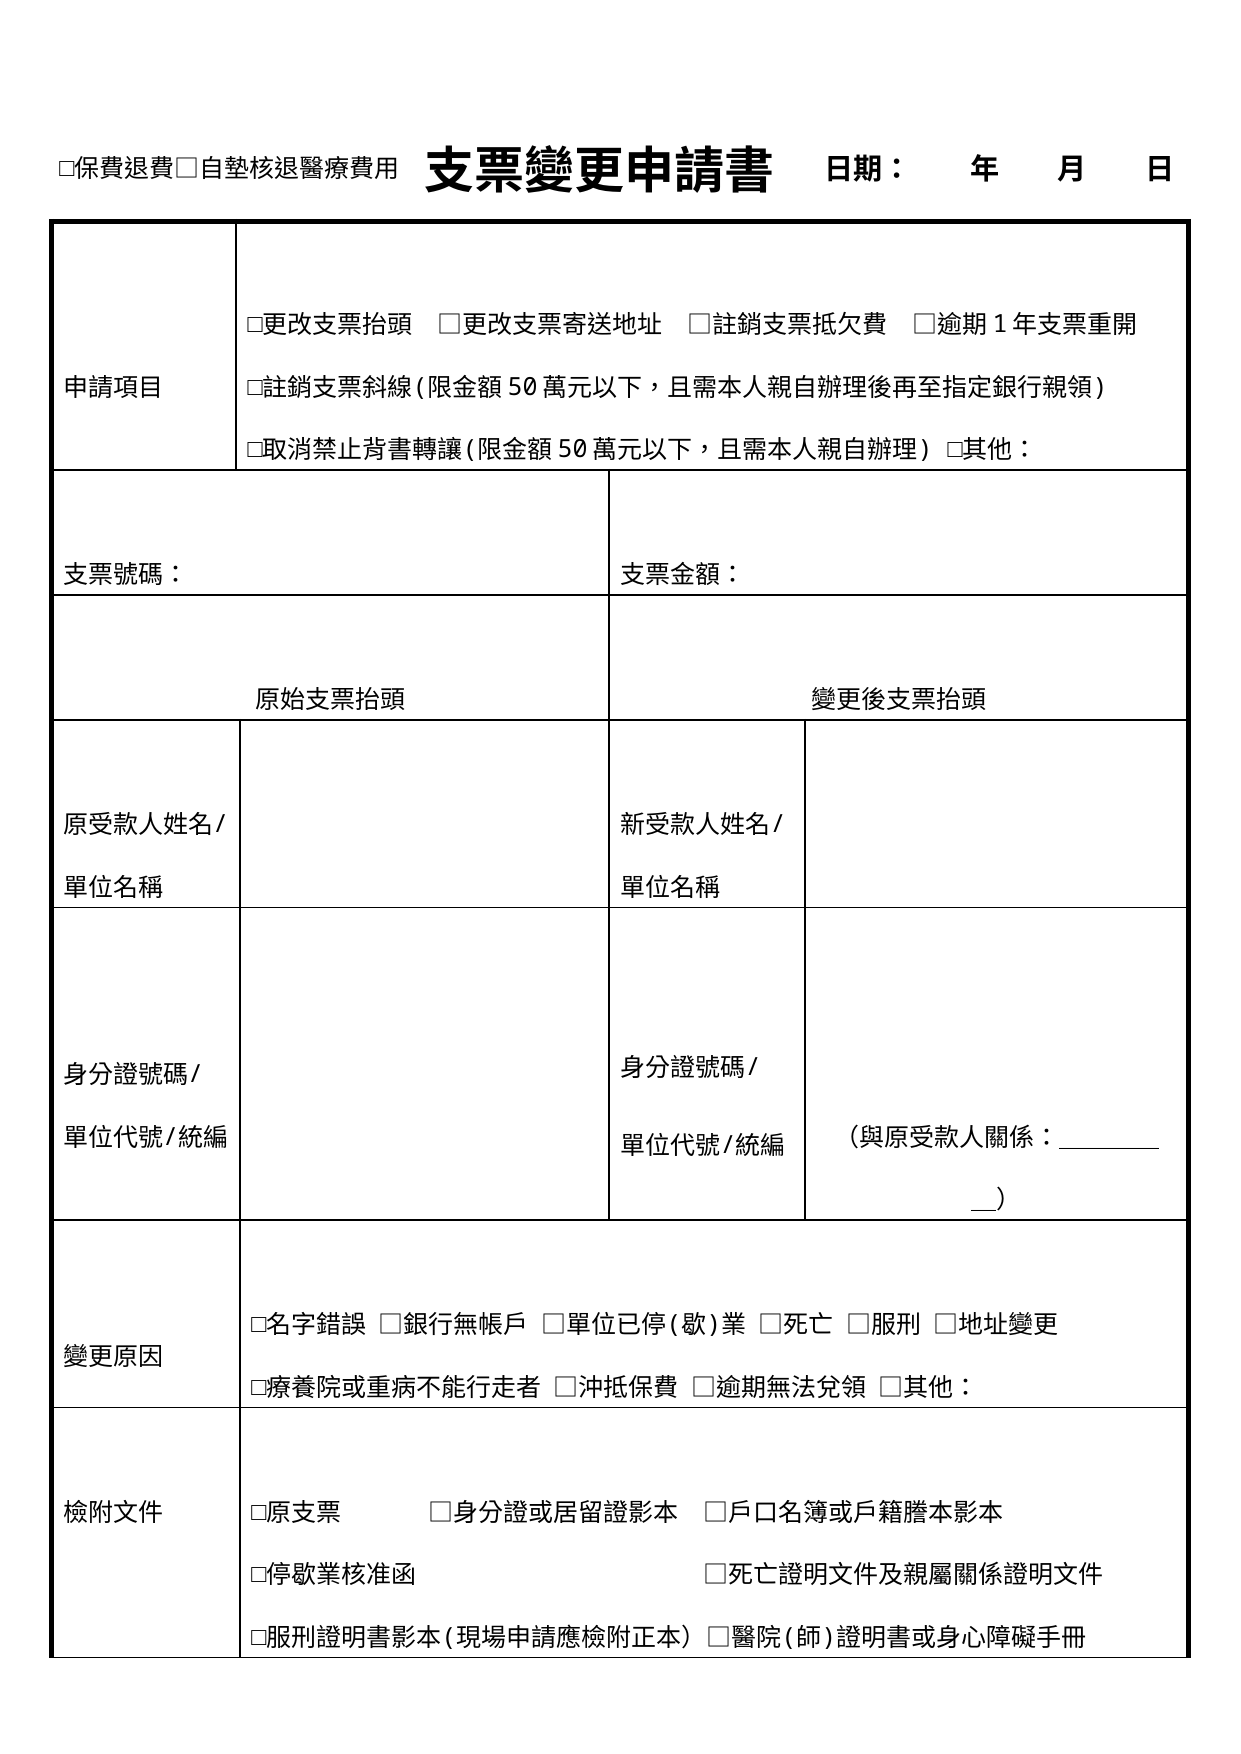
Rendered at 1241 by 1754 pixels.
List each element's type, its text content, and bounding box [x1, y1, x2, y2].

text □保費退費□自墊核退醫療費用 支票變更申請書 日期： 年 月 日 [59, 94, 1181, 219]
table_cell 變更後支票抬頭 [610, 596, 1186, 719]
table_cell [806, 908, 1186, 1031]
table_cell （與原受款人關係：＿＿＿＿＿） [806, 1031, 1186, 1219]
table_cell 原受款人姓名/單位名稱 [54, 721, 239, 906]
table_cell □原支票 □身分證或居留證影本 □戶口名簿或戶籍謄本影本 □停歇業核准函 □死亡證明文件及親屬關係證明文件 □服刑證明書影本(現場申請應檢附正本）□醫院(師)證明書或身心障礙手冊 [241, 1408, 1186, 1656]
table_cell 支票號碼： [54, 471, 608, 594]
table_cell 原始支票抬頭 [54, 596, 608, 719]
table_cell 新受款人姓名/單位名稱 [610, 721, 804, 906]
table_cell [241, 721, 608, 906]
table_cell 身分證號碼/ 單位代號/統編 [54, 908, 239, 1219]
table_cell 身分證號碼/ 單位代號/統編 [610, 908, 804, 1219]
table_cell [241, 908, 608, 1219]
table_cell □名字錯誤 □銀行無帳戶 □單位已停(歇)業 □死亡 □服刑 □地址變更 □療養院或重病不能行走者 □沖抵保費 □逾期無法兌領 □其他： [241, 1221, 1186, 1406]
table_cell 支票金額： [610, 471, 1186, 594]
table_header □更改支票抬頭 □更改支票寄送地址 □註銷支票抵欠費 □逾期1年支票重開 □註銷支票斜線(限金額50萬元以下，且需本人親自辦理後再至指定銀行親領) □取消禁止背書轉讓(限金額50萬元以下，且需本人親自辦理) □其他： [237, 224, 1186, 469]
table_cell 變更原因 [54, 1221, 239, 1406]
table_header 申請項目 [54, 224, 235, 469]
table_cell 檢附文件 [54, 1408, 239, 1656]
table_cell [806, 721, 1186, 906]
